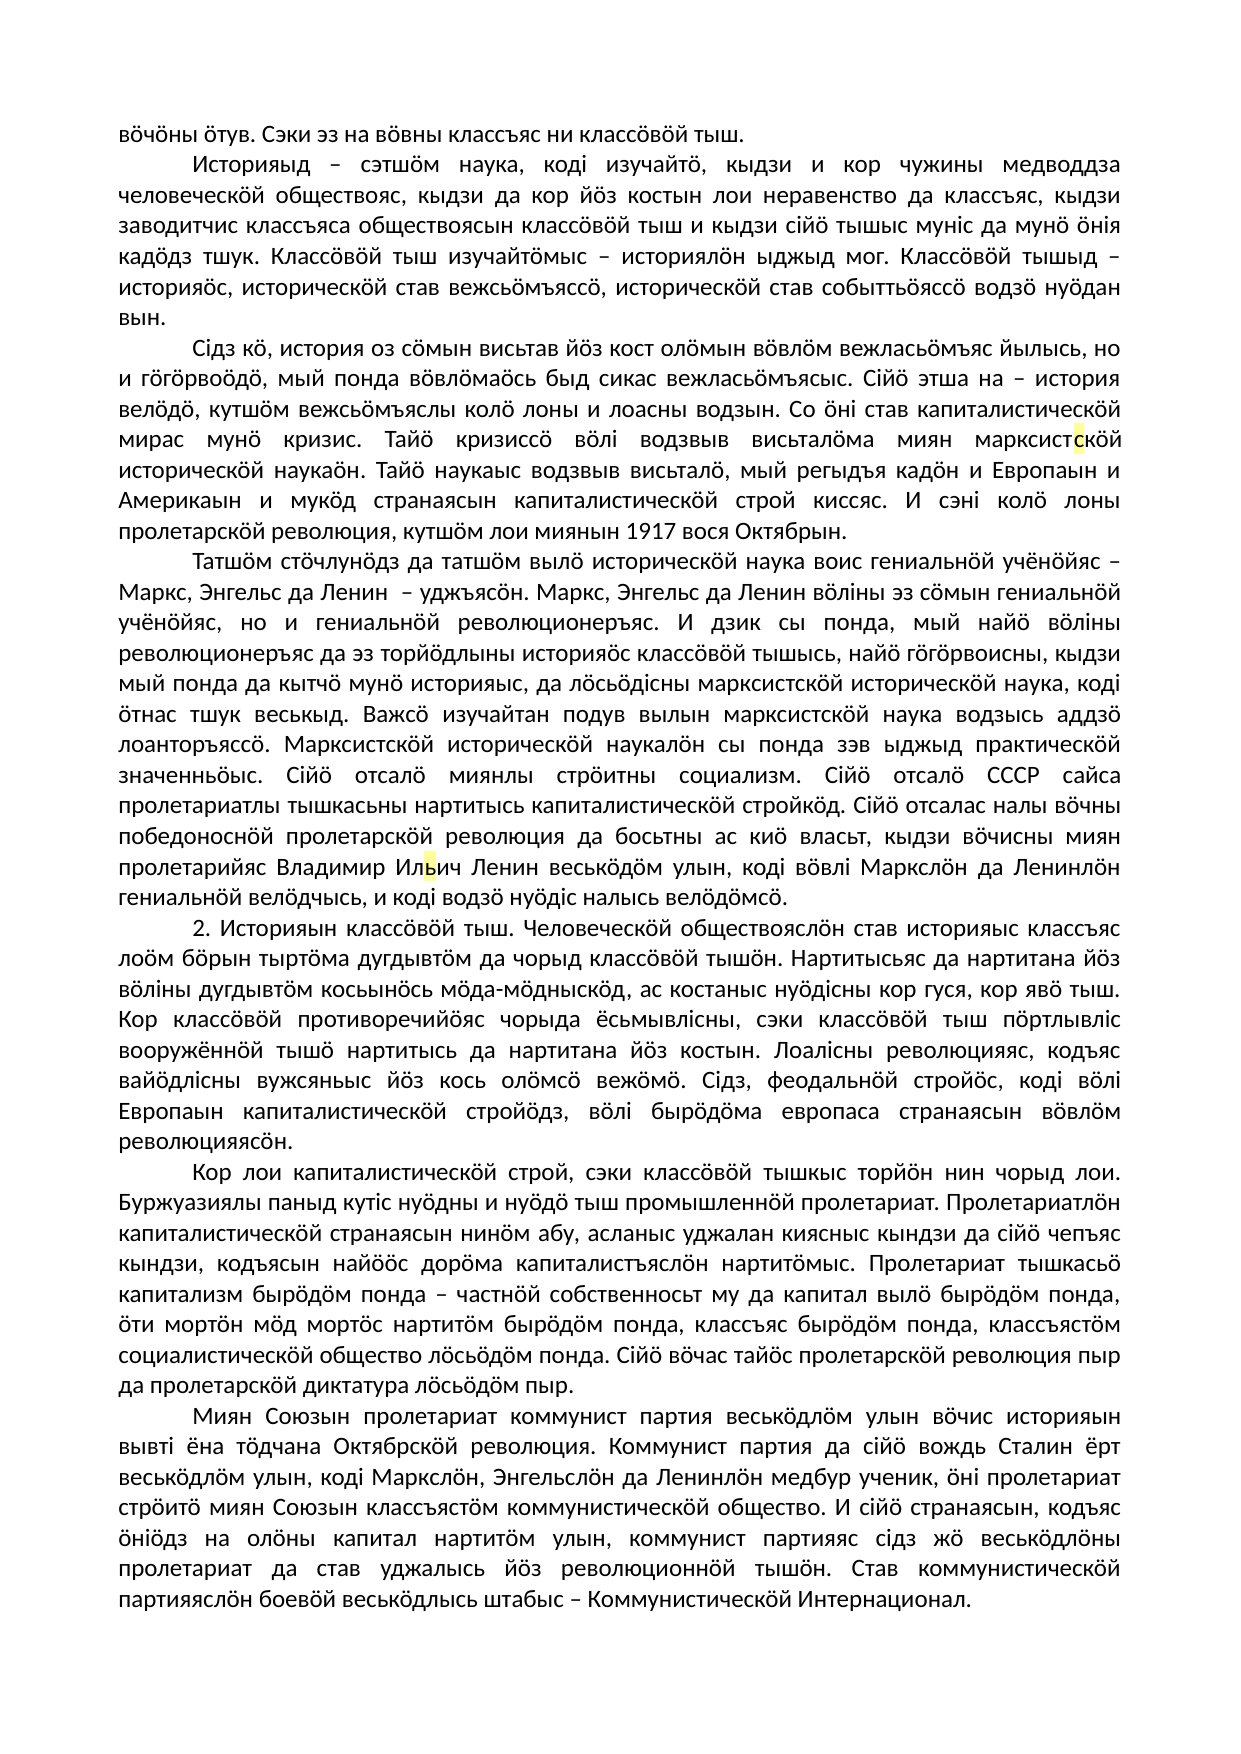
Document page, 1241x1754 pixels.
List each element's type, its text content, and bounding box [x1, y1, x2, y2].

text Татшӧм стӧчлунӧдз да татшӧм вылӧ историческӧй наука воис гениальнӧй учёнӧйяс – Маркс, Энгельс да Ленин – уджъясӧн. Маркс, Энгельс да Ленин вӧліны эз сӧмын гениальнӧй учёнӧйяс, но и гениальнӧй революционеръяс. И дзик сы понда, мый найӧ вӧліны революционеръяс да эз торйӧдлыны историяӧс классӧвӧй тышысь, найӧ гӧгӧрвоисны, кыдзи мый понда да кытчӧ мунӧ историяыс, да лӧсьӧдісны марксистскӧй историческӧй наука, коді ӧтнас тшук веськыд. Важсӧ изучайтан подув вылын марксистскӧй наука водзысь аддзӧ лоанторъяссӧ. Марксистскӧй историческӧй наукалӧн сы понда зэв ыджыд практическӧй значенньӧыс. Сійӧ отсалӧ миянлы стрӧитны социализм. Сійӧ отсалӧ СССР сайса пролетариатлы тышкасьны нартитысь капиталистическӧй стройкӧд. Сійӧ отсалас налы вӧчны победоноснӧй пролетарскӧй революция да босьтны ас киӧ власьт, кыдзи вӧчисны миян пролетарийяс Владимир Ильич Ленин веськӧдӧм улын, коді вӧвлі Маркслӧн да Ленинлӧн гениальнӧй велӧдчысь, и коді водзӧ нуӧдіс налысь велӧдӧмсӧ. [118, 545, 1122, 912]
text 2. Историяын классӧвӧй тыш. Человеческӧй обществояслӧн став историяыс классъяс лоӧм бӧрын тыртӧма дугдывтӧм да чорыд классӧвӧй тышӧн. Нартитысьяс да нартитана йӧз вӧліны дугдывтӧм косьынӧсь мӧда-мӧдныскӧд, ас костаныс нуӧдісны кор гуся, кор явӧ тыш. Кор классӧвӧй противоречийӧяс чорыда ёсьмывлісны, сэки классӧвӧй тыш пӧртлывліс вооружённӧй тышӧ нартитысь да нартитана йӧз костын. Лоалісны революцияяс, кодъяс вайӧдлісны вужсяньыс йӧз кось олӧмсӧ вежӧмӧ. Сідз, феодальнӧй стройӧс, коді вӧлі Европаын капиталистическӧй стройӧдз, вӧлі бырӧдӧма европаса странаясын вӧвлӧм революцияясӧн. [118, 912, 1122, 1156]
text Сідз кӧ, история оз сӧмын висьтав йӧз кост олӧмын вӧвлӧм вежласьӧмъяс йылысь, но и гӧгӧрвоӧдӧ, мый понда вӧвлӧмаӧсь быд сикас вежласьӧмъясыс. Сійӧ этша на – история велӧдӧ, кутшӧм вежсьӧмъяслы колӧ лоны и лоасны водзын. Со ӧні став капиталистическӧй мирас мунӧ кризис. Тайӧ кризиссӧ вӧлі водзвыв висьталӧма миян марксистскӧй историческӧй наукаӧн. Тайӧ наукаыс водзвыв висьталӧ, мый регыдъя кадӧн и Европаын и Америкаын и мукӧд странаясын капиталистическӧй строй киссяс. И сэні колӧ лоны пролетарскӧй революция, кутшӧм лои миянын 1917 вося Октябрын. [118, 332, 1122, 545]
text Кор лои капиталистическӧй строй, сэки классӧвӧй тышкыс торйӧн нин чорыд лои. Буржуазиялы паныд кутіс нуӧдны и нуӧдӧ тыш промышленнӧй пролетариат. Пролетариатлӧн капиталистическӧй странаясын нинӧм абу, асланыс уджалан киясныс кындзи да сійӧ чепъяс кындзи, кодъясын найӧӧс дорӧма капиталистъяслӧн нартитӧмыс. Пролетариат тышкасьӧ капитализм бырӧдӧм понда – частнӧй собственносьт му да капитал вылӧ бырӧдӧм понда, ӧти мортӧн мӧд мортӧс нартитӧм бырӧдӧм понда, классъяс бырӧдӧм понда, классъястӧм социалистическӧй общество лӧсьӧдӧм понда. Сійӧ вӧчас тайӧс пролетарскӧй революция пыр да пролетарскӧй диктатура лӧсьӧдӧм пыр. [118, 1156, 1122, 1400]
text Историяыд – сэтшӧм наука, коді изучайтӧ, кыдзи и кор чужины медводдза человеческӧй обществояс, кыдзи да кор йӧз костын лои неравенство да классъяс, кыдзи заводитчис классъяса обществоясын классӧвӧй тыш и кыдзи сійӧ тышыс муніс да мунӧ ӧнія кадӧдз тшук. Классӧвӧй тыш изучайтӧмыс – историялӧн ыджыд мог. Классӧвӧй тышыд – историяӧс, историческӧй став вежсьӧмъяссӧ, историческӧй став событтьӧяссӧ водзӧ нуӧдан вын. [118, 149, 1122, 332]
text Миян Союзын пролетариат коммунист партия веськӧдлӧм улын вӧчис историяын вывті ёна тӧдчана Октябрскӧй революция. Коммунист партия да сійӧ вождь Сталин ёрт веськӧдлӧм улын, коді Маркслӧн, Энгельслӧн да Ленинлӧн медбур ученик, ӧні пролетариат стрӧитӧ миян Союзын классъястӧм коммунистическӧй общество. И сійӧ странаясын, кодъяс ӧніӧдз на олӧны капитал нартитӧм улын, коммунист партияяс сідз жӧ веськӧдлӧны пролетариат да став уджалысь йӧз революционнӧй тышӧн. Став коммунистическӧй партияяслӧн боевӧй веськӧдлысь штабыс – Коммунистическӧй Интернационал. [118, 1400, 1122, 1614]
text вӧчӧны ӧтув. Сэки эз на вӧвны классъяс ни классӧвӧй тыш. [118, 118, 1122, 149]
